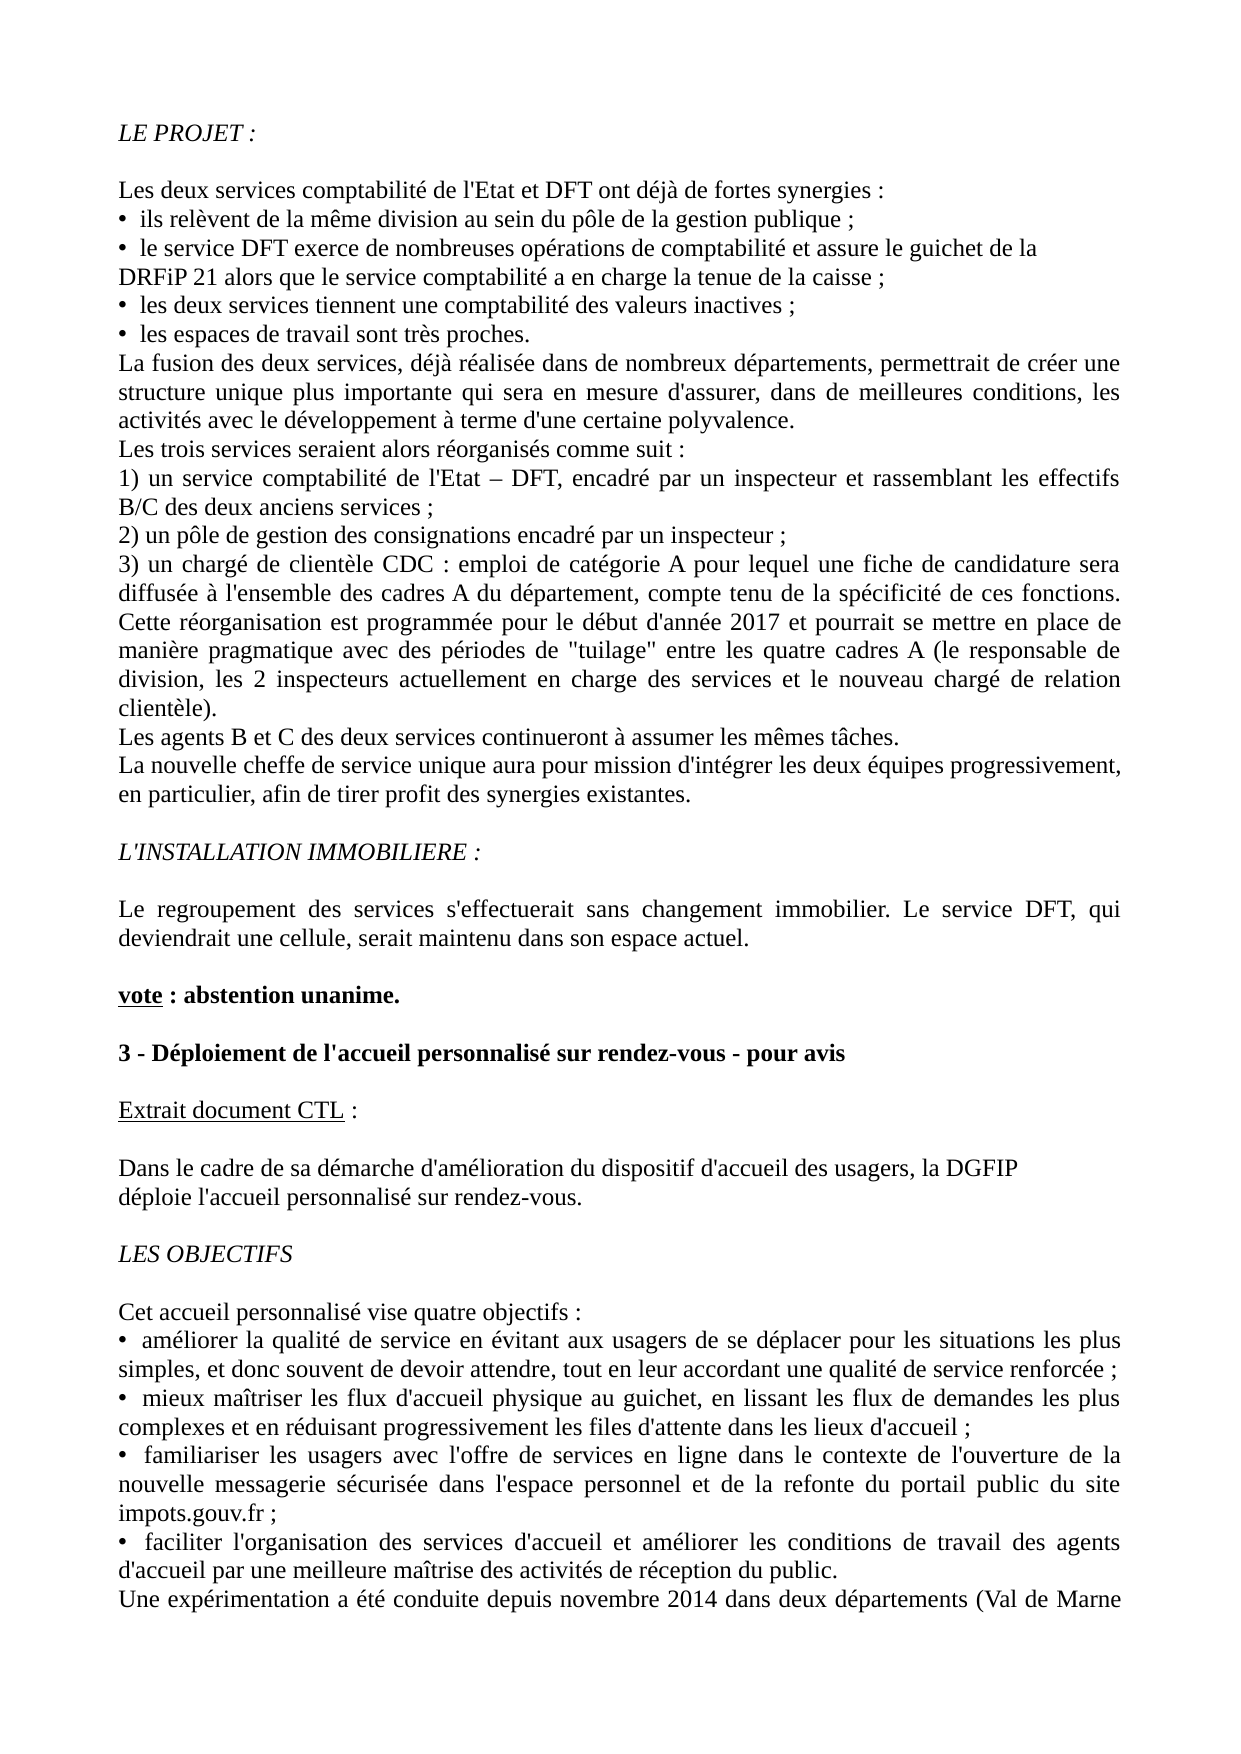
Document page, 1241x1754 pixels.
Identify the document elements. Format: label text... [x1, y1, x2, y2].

text • familiariser les usagers avec l'offre de services en ligne dans le contexte de l'ouverture de la nouvelle messagerie sécurisée dans l'espace personnel et de la refonte du portail public du site impots.gouv.fr ; [118, 1441, 1122, 1527]
text • faciliter l'organisation des services d'accueil et améliorer les conditions de travail des agents d'accueil par une meilleure maîtrise des activités de réception du public. [118, 1527, 1122, 1584]
text 2) un pôle de gestion des consignations encadré par un inspecteur ; [118, 521, 1122, 549]
text • améliorer la qualité de service en évitant aux usagers de se déplacer pour les situations les plus simples, et donc souvent de devoir attendre, tout en leur accordant une qualité de service renforcée ; [118, 1326, 1122, 1383]
text • le service DFT exerce de nombreuses opérations de comptabilité et assure le guichet de la [118, 233, 1122, 262]
text • les deux services tiennent une comptabilité des valeurs inactives ; [118, 291, 1122, 319]
text • ils relèvent de la même division au sein du pôle de la gestion publique ; [118, 204, 1122, 233]
text Cet accueil personnalisé vise quatre objectifs : [118, 1297, 1122, 1326]
text DRFiP 21 alors que le service comptabilité a en charge la tenue de la caisse ; [118, 262, 1122, 291]
text La nouvelle cheffe de service unique aura pour mission d'intégrer les deux équipes progressivement, en particulier, afin de tirer profit des synergies existantes. [118, 751, 1122, 808]
text • mieux maîtriser les flux d'accueil physique au guichet, en lissant les flux de demandes les plus complexes et en réduisant progressivement les files d'attente dans les lieux d'accueil ; [118, 1383, 1122, 1441]
text L'INSTALLATION IMMOBILIERE : [118, 837, 1122, 866]
text • les espaces de travail sont très proches. [118, 319, 1122, 348]
text LES OBJECTIFS [118, 1239, 1122, 1268]
text LE PROJET : [118, 118, 1122, 147]
text Dans le cadre de sa démarche d'amélioration du dispositif d'accueil des usagers, la DGFIP [118, 1153, 1122, 1182]
text Les trois services seraient alors réorganisés comme suit : [118, 434, 1122, 463]
text vote : abstention unanime. [118, 981, 1122, 1009]
text Les deux services comptabilité de l'Etat et DFT ont déjà de fortes synergies : [118, 176, 1122, 204]
text 3 - Déploiement de l'accueil personnalisé sur rendez-vous - pour avis [118, 1038, 1122, 1067]
text 1) un service comptabilité de l'Etat – DFT, encadré par un inspecteur et rassemblant les effectifs B/C des deux anciens services ; [118, 463, 1122, 521]
text Le regroupement des services s'effectuerait sans changement immobilier. Le service DFT, qui deviendrait une cellule, serait maintenu dans son espace actuel. [118, 894, 1122, 952]
text Une expérimentation a été conduite depuis novembre 2014 dans deux départements (Val de Marne [118, 1584, 1122, 1613]
text Les agents B et C des deux services continueront à assumer les mêmes tâches. [118, 722, 1122, 751]
text 3) un chargé de clientèle CDC : emploi de catégorie A pour lequel une fiche de candidature sera diffusée à l'ensemble des cadres A du département, compte tenu de la spécificité de ces fonctions. Cette réorganisation est programmée pour le début d'année 2017 et pourrait se mettre en place de manière pragmatique avec des périodes de "tuilage" entre les quatre cadres A (le responsable de division, les 2 inspecteurs actuellement en charge des services et le nouveau chargé de relation clientèle). [118, 549, 1122, 722]
text La fusion des deux services, déjà réalisée dans de nombreux départements, permettrait de créer une structure unique plus importante qui sera en mesure d'assurer, dans de meilleures conditions, les activités avec le développement à terme d'une certaine polyvalence. [118, 348, 1122, 434]
text déploie l'accueil personnalisé sur rendez-vous. [118, 1182, 1122, 1211]
text Extrait document CTL : [118, 1096, 1122, 1124]
